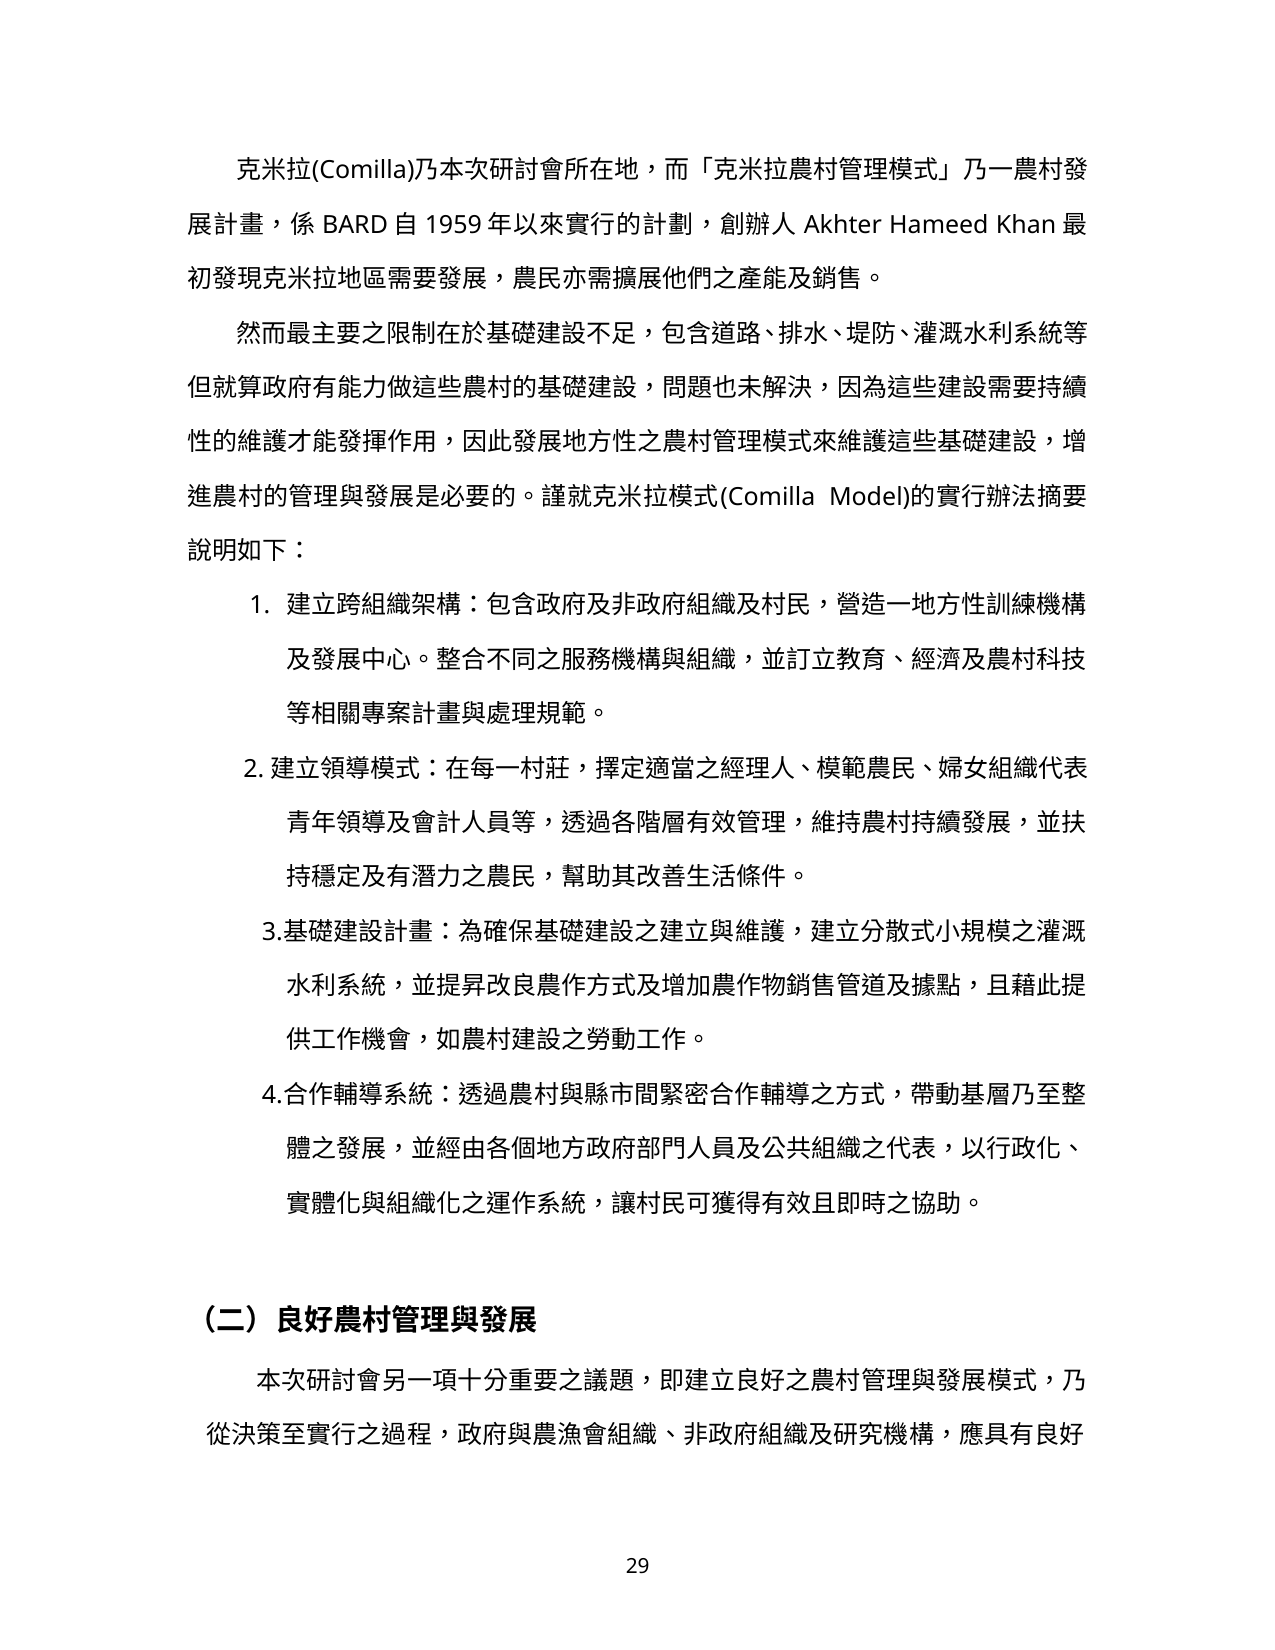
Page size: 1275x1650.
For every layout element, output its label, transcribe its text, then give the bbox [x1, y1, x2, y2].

text 3.基礎建設計畫：為確保基礎建設之建立與維護，建立分散式小規模之灌溉水利系統，並提昇改良農作方式及增加農作物銷售管道及據點，且藉此提供工作機會，如農村建設之勞動工作。 [262, 911, 1088, 1056]
text 本次研討會另一項十分重要之議題，即建立良好之農村管理與發展模式，乃從決策至實行之過程，政府與農漁會組織、非政府組織及研究機構，應具有良好 [206, 1360, 1088, 1451]
list 建立跨組織架構：包含政府及非政府組織及村民，營造一地方性訓練機構及發展中心。整合不同之服務機構與組織，並訂立教育、經濟及農村科技等相關專案計畫與處理規範。 [249, 585, 1088, 730]
text 4.合作輔導系統：透過農村與縣市間緊密合作輔導之方式，帶動基層乃至整體之發展，並經由各個地方政府部門人員及公共組織之代表，以行政化、實體化與組織化之運作系統，讓村民可獲得有效且即時之協助。 [262, 1074, 1088, 1219]
text 然而最主要之限制在於基礎建設不足，包含道路、排水、堤防、灌溉水利系統等，但就算政府有能力做這些農村的基礎建設，問題也未解決，因為這些建設需要持續性的維護才能發揮作用，因此發展地方性之農村管理模式來維護這些基礎建設，增進農村的管理與發展是必要的。謹就克米拉模式(Comilla Model)的實行辦法摘要說明如下： [187, 313, 1088, 567]
text 克米拉(Comilla)乃本次研討會所在地，而「克米拉農村管理模式」乃一農村發展計畫，係BARD自1959年以來實行的計劃，創辦人Akhter Hameed Khan最初發現克米拉地區需要發展，農民亦需擴展他們之產能及銷售。 [187, 150, 1088, 295]
text （二）良好農村管理與發展 [187, 1297, 1088, 1339]
text 2. 建立領導模式：在每一村莊，擇定適當之經理人、模範農民、婦女組織代表、青年領導及會計人員等，透過各階層有效管理，維持農村持續發展，並扶持穩定及有潛力之農民，幫助其改善生活條件。 [237, 748, 1088, 893]
